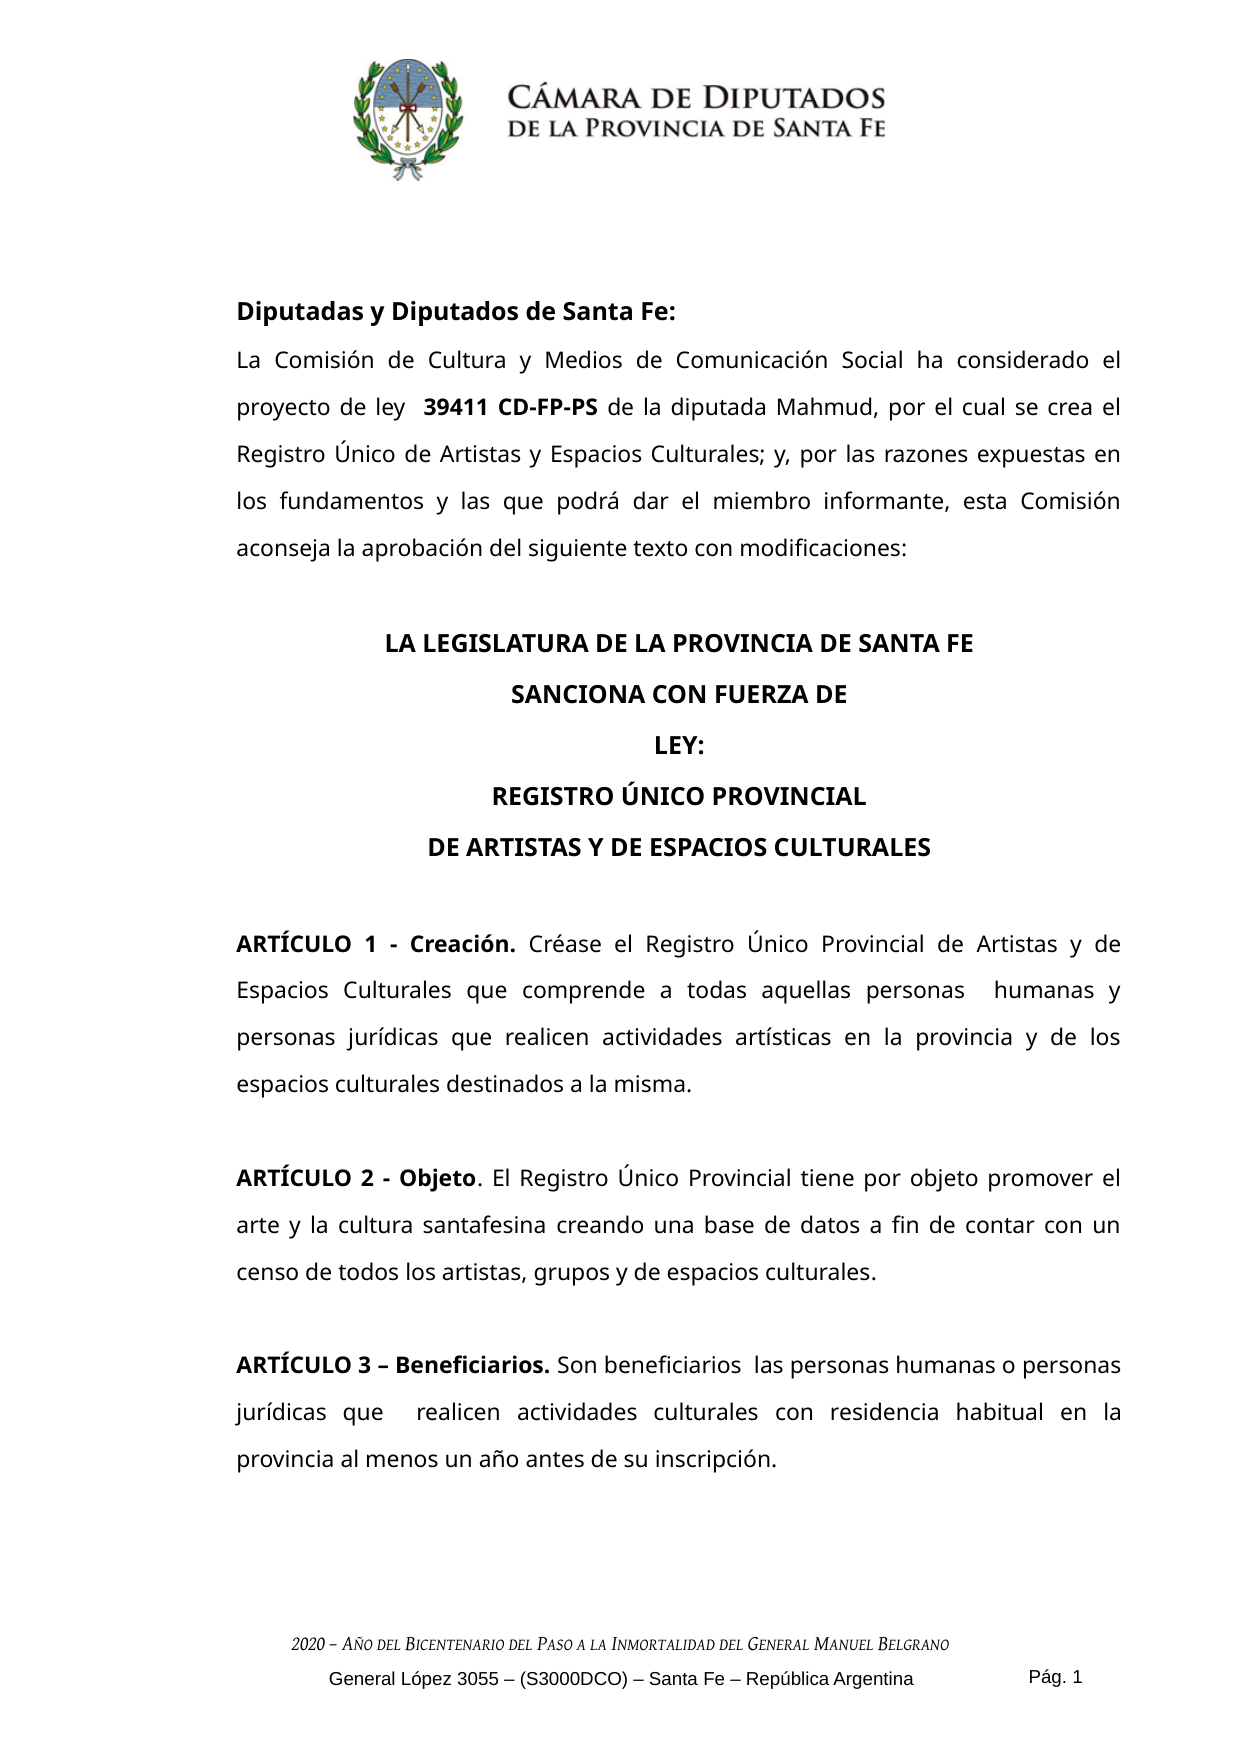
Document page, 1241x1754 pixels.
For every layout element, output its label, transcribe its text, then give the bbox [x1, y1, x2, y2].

text ARTÍCULO 3 – Beneficiarios. Son beneficiarios las personas humanas o personas jurídicas que realicen actividades culturales con residencia habitual en la provincia al menos un año antes de su inscripción. [236, 1349, 1122, 1474]
text Diputadas y Diputados de Santa Fe: [236, 293, 1122, 327]
text ARTÍCULO 1 - Creación. Créase el Registro Único Provincial de Artistas y de Espacios Culturales que comprende a todas aquellas personas humanas y personas jurídicas que realicen actividades artísticas en la provincia y de los espacios culturales destinados a la misma. [236, 928, 1122, 1099]
text LEY: [236, 728, 1122, 762]
text La Comisión de Cultura y Medios de Comunicación Social ha considerado el proyecto de ley 39411 CD-FP-PS de la diputada Mahmud, por el cual se crea el Registro Único de Artistas y Espacios Culturales; y, por las razones expuestas en los fundamentos y las que podrá dar el miembro informante, esta Comisión aconseja la aprobación del siguiente texto con modificaciones: [236, 344, 1122, 563]
text DE ARTISTAS Y DE ESPACIOS CULTURALES [236, 830, 1122, 864]
text LA LEGISLATURA DE LA PROVINCIA DE SANTA FE [236, 626, 1122, 659]
text SANCIONA CON FUERZA DE [236, 677, 1122, 711]
text ARTÍCULO 2 - Objeto. El Registro Único Provincial tiene por objeto promover el arte y la cultura santafesina creando una base de datos a fin de contar con un censo de todos los artistas, grupos y de espacios culturales. [236, 1162, 1122, 1287]
text REGISTRO ÚNICO PROVINCIAL [236, 779, 1122, 813]
